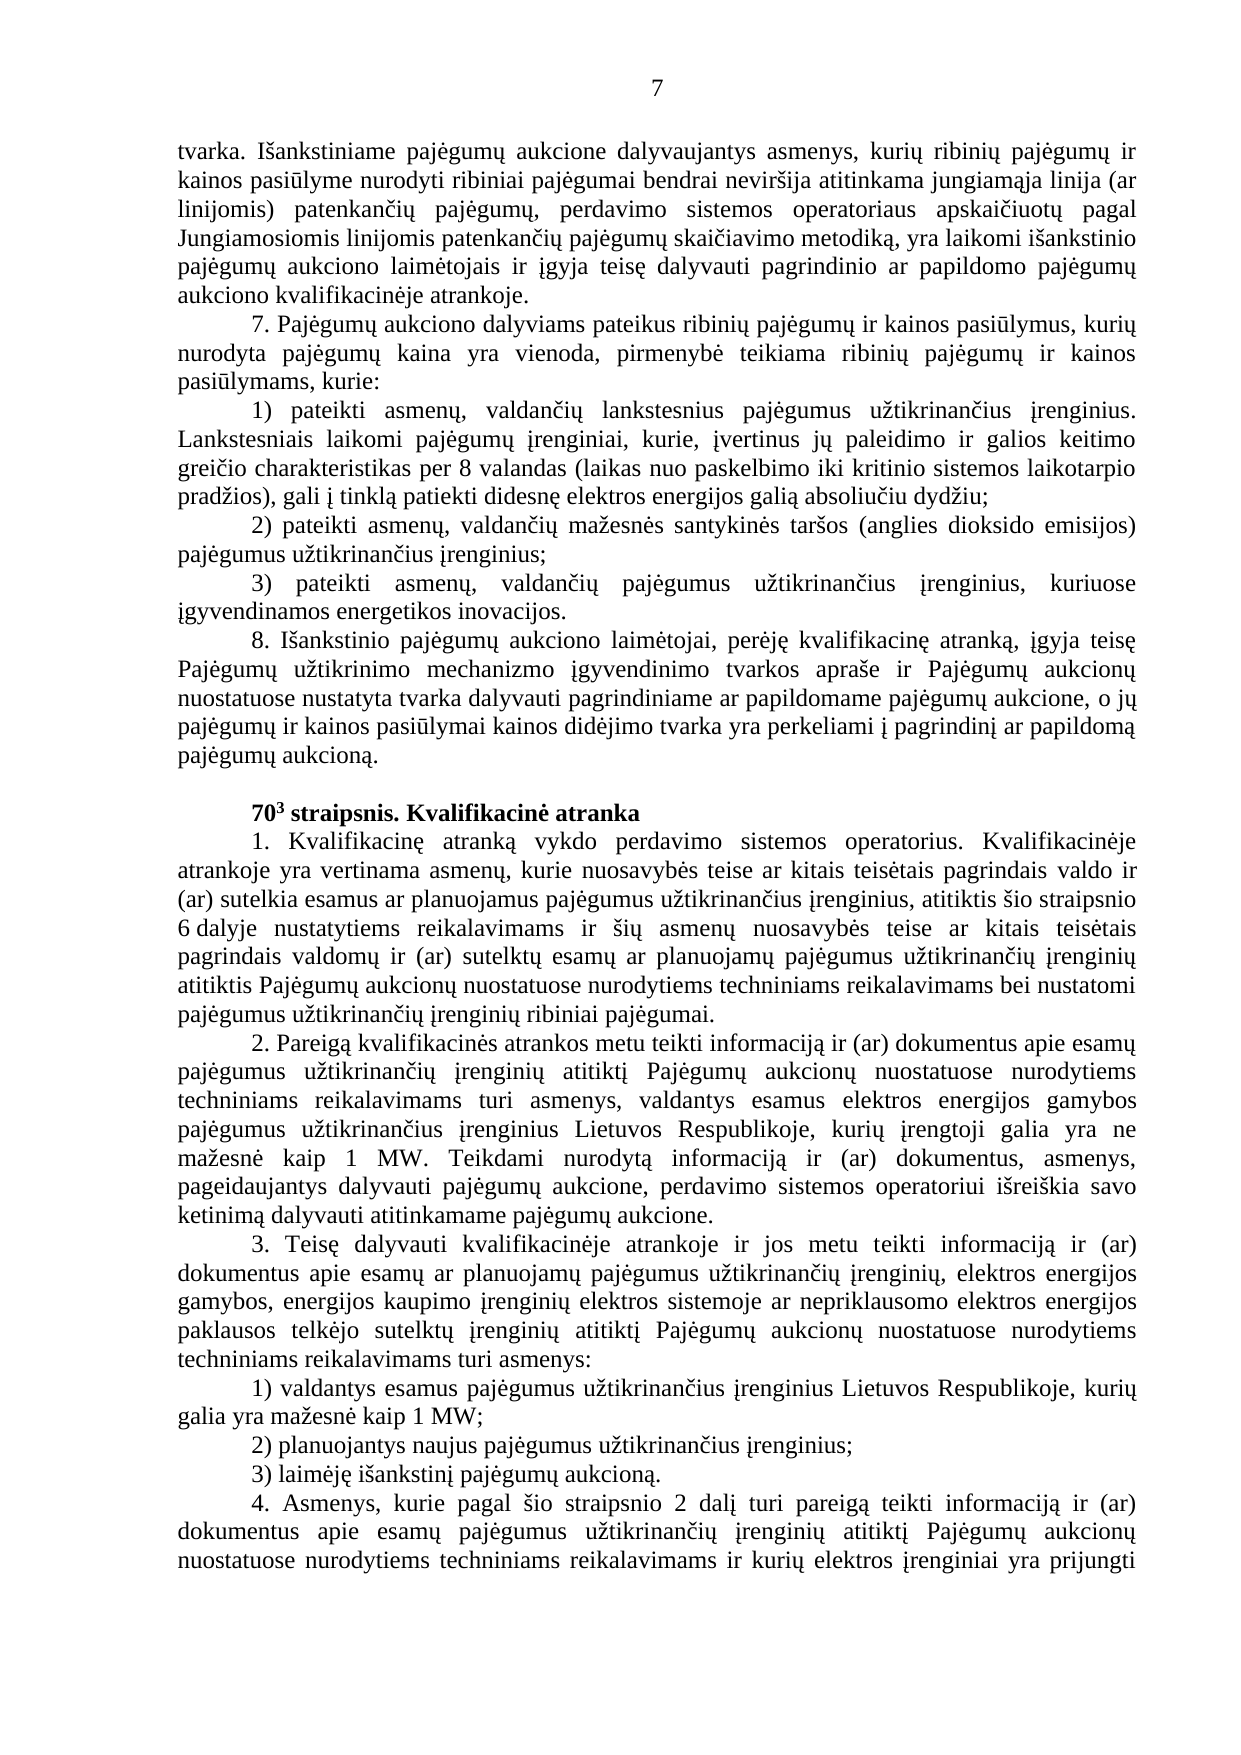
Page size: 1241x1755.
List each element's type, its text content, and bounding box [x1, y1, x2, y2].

text 7. Pajėgumų aukciono dalyviams pateikus ribinių pajėgumų ir kainos pasiūlymus, kurių nurodyta pajėgumų kaina yra vienoda, pirmenybė teikiama ribinių pajėgumų ir kainos pasiūlymams, kurie: [177, 309, 1137, 395]
text 8. Išankstinio pajėgumų aukciono laimėtojai, perėję kvalifikacinę atranką, įgyja teisę Pajėgumų užtikrinimo mechanizmo įgyvendinimo tvarkos apraše ir Pajėgumų aukcionų nuostatuose nustatyta tvarka dalyvauti pagrindiniame ar papildomame pajėgumų aukcione, o jų pajėgumų ir kainos pasiūlymai kainos didėjimo tvarka yra perkeliami į pagrindinį ar papildomą pajėgumų aukcioną. [177, 625, 1137, 769]
text tvarka. Išankstiniame pajėgumų aukcione dalyvaujantys asmenys, kurių ribinių pajėgumų ir kainos pasiūlyme nurodyti ribiniai pajėgumai bendrai neviršija atitinkama jungiamąja linija (ar linijomis) patenkančių pajėgumų, perdavimo sistemos operatoriaus apskaičiuotų pagal Jungiamosiomis linijomis patenkančių pajėgumų skaičiavimo metodiką, yra laikomi išankstinio pajėgumų aukciono laimėtojais ir įgyja teisę dalyvauti pagrindinio ar papildomo pajėgumų aukciono kvalifikacinėje atrankoje. [177, 136, 1137, 309]
text 1) pateikti asmenų, valdančių lankstesnius pajėgumus užtikrinančius įrenginius. Lankstesniais laikomi pajėgumų įrenginiai, kurie, įvertinus jų paleidimo ir galios keitimo greičio charakteristikas per 8 valandas (laikas nuo paskelbimo iki kritinio sistemos laikotarpio pradžios), gali į tinklą patiekti didesnę elektros energijos galią absoliučiu dydžiu; [177, 395, 1137, 510]
text 703 straipsnis. Kvalifikacinė atranka [251, 798, 1137, 826]
text 1. Kvalifikacinę atranką vykdo perdavimo sistemos operatorius. Kvalifikacinėje atrankoje yra vertinama asmenų, kurie nuosavybės teise ar kitais teisėtais pagrindais valdo ir (ar) sutelkia esamus ar planuojamus pajėgumus užtikrinančius įrenginius, atitiktis šio straipsnio 6 dalyje nustatytiems reikalavimams ir šių asmenų nuosavybės teise ar kitais teisėtais pagrindais valdomų ir (ar) sutelktų esamų ar planuojamų pajėgumus užtikrinančių įrenginių atitiktis Pajėgumų aukcionų nuostatuose nurodytiems techniniams reikalavimams bei nustatomi pajėgumus užtikrinančių įrenginių ribiniai pajėgumai. [177, 826, 1137, 1028]
text 1) valdantys esamus pajėgumus užtikrinančius įrenginius Lietuvos Respublikoje, kurių galia yra mažesnė kaip 1 MW; [177, 1373, 1137, 1430]
text 2. Pareigą kvalifikacinės atrankos metu teikti informaciją ir (ar) dokumentus apie esamų pajėgumus užtikrinančių įrenginių atitiktį Pajėgumų aukcionų nuostatuose nurodytiems techniniams reikalavimams turi asmenys, valdantys esamus elektros energijos gamybos pajėgumus užtikrinančius įrenginius Lietuvos Respublikoje, kurių įrengtoji galia yra ne mažesnė kaip 1 MW. Teikdami nurodytą informaciją ir (ar) dokumentus, asmenys, pageidaujantys dalyvauti pajėgumų aukcione, perdavimo sistemos operatoriui išreiškia savo ketinimą dalyvauti atitinkamame pajėgumų aukcione. [177, 1028, 1137, 1229]
text 3) laimėję išankstinį pajėgumų aukcioną. [177, 1459, 1137, 1488]
text 2) planuojantys naujus pajėgumus užtikrinančius įrenginius; [177, 1430, 1137, 1459]
text 3. Teisę dalyvauti kvalifikacinėje atrankoje ir jos metu teikti informaciją ir (ar) dokumentus apie esamų ar planuojamų pajėgumus užtikrinančių įrenginių, elektros energijos gamybos, energijos kaupimo įrenginių elektros sistemoje ar nepriklausomo elektros energijos paklausos telkėjo sutelktų įrenginių atitiktį Pajėgumų aukcionų nuostatuose nurodytiems techniniams reikalavimams turi asmenys: [177, 1229, 1137, 1373]
text 3) pateikti asmenų, valdančių pajėgumus užtikrinančius įrenginius, kuriuose įgyvendinamos energetikos inovacijos. [177, 568, 1137, 625]
text 2) pateikti asmenų, valdančių mažesnės santykinės taršos (anglies dioksido emisijos) pajėgumus užtikrinančius įrenginius; [177, 510, 1137, 568]
text 4. Asmenys, kurie pagal šio straipsnio 2 dalį turi pareigą teikti informaciją ir (ar) dokumentus apie esamų pajėgumus užtikrinančių įrenginių atitiktį Pajėgumų aukcionų nuostatuose nurodytiems techniniams reikalavimams ir kurių elektros įrenginiai yra prijungti [177, 1488, 1137, 1574]
